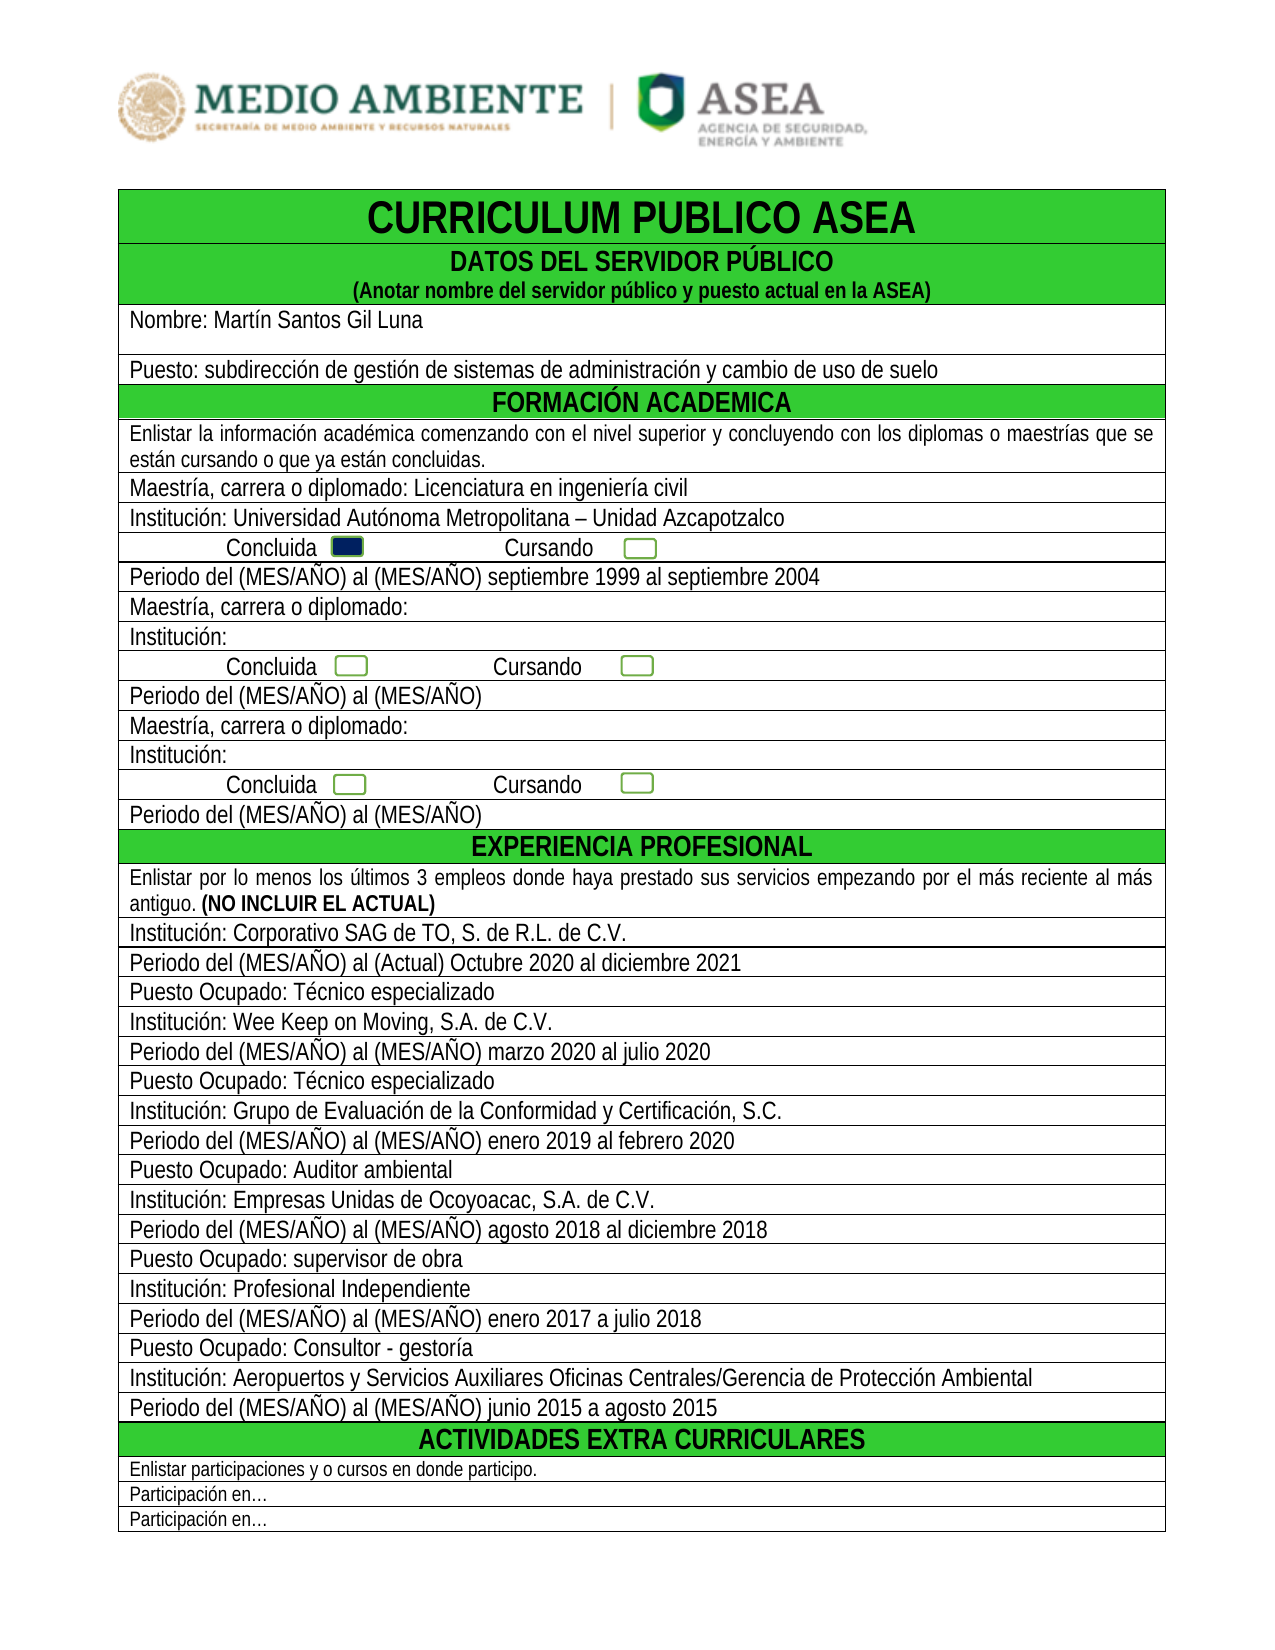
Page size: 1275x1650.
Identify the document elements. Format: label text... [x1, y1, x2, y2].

table_cell Puesto Ocupado: Técnico especializado [119, 1066, 1165, 1095]
table_cell EXPERIENCIA PROFESIONAL [119, 830, 1165, 863]
table_cell Enlistar por lo menos los últimos 3 empleos donde haya prestado sus servicios empezando por el más reciente al más antiguo. (NO INCLUIR EL ACTUAL) [119, 864, 1165, 917]
table_cell Concluida Cursando [119, 770, 1165, 799]
table_cell Concluida Cursando [119, 651, 1165, 680]
table_cell DATOS DEL SERVIDOR PÚBLICO (Anotar nombre del servidor público y puesto actual en la ASEA) [119, 244, 1165, 304]
table_cell Periodo del (MES/AÑO) al (MES/AÑO) septiembre 1999 al septiembre 2004 [119, 563, 1165, 591]
table_cell Institución: Grupo de Evaluación de la Conformidad y Certificación, S.C. [119, 1096, 1165, 1124]
table_cell Periodo del (MES/AÑO) al (MES/AÑO) [119, 800, 1165, 828]
table_cell Periodo del (MES/AÑO) al (MES/AÑO) junio 2015 a agosto 2015 [119, 1393, 1165, 1421]
table_cell Periodo del (MES/AÑO) al (MES/AÑO) marzo 2020 al julio 2020 [119, 1037, 1165, 1065]
table_cell Institución: Profesional Independiente [119, 1274, 1165, 1303]
table_cell Enlistar participaciones y o cursos en donde participo. [119, 1457, 1165, 1481]
table_cell Maestría, carrera o diplomado: [119, 592, 1165, 621]
table_cell FORMACIÓN ACADEMICA [119, 385, 1165, 418]
table_cell Institución: Wee Keep on Moving, S.A. de C.V. [119, 1007, 1165, 1036]
table_cell Maestría, carrera o diplomado: Licenciatura en ingeniería civil [119, 473, 1165, 502]
table_cell Institución: [119, 741, 1165, 769]
table_cell Institución: [119, 622, 1165, 650]
table_cell Puesto Ocupado: Auditor ambiental [119, 1155, 1165, 1184]
table_cell Participación en… [119, 1482, 1165, 1506]
table_cell Institución: Universidad Autónoma Metropolitana – Unidad Azcapotzalco [119, 503, 1165, 532]
table_cell Institución: Corporativo SAG de TO, S. de R.L. de C.V. [119, 918, 1165, 946]
table_cell Concluida Cursando [119, 533, 1165, 561]
table_cell Participación en… [119, 1507, 1165, 1531]
table_cell Periodo del (MES/AÑO) al (Actual) Octubre 2020 al diciembre 2021 [119, 948, 1165, 976]
table_cell Puesto Ocupado: Consultor - gestoría [119, 1334, 1165, 1362]
table_cell Nombre: Martín Santos Gil Luna [119, 305, 1165, 354]
table_cell Institución: Empresas Unidas de Ocoyoacac, S.A. de C.V. [119, 1185, 1165, 1214]
table_header CURRICULUM PUBLICO ASEA [119, 190, 1165, 243]
table_cell Enlistar la información académica comenzando con el nivel superior y concluyendo con los diplomas o maestrías que se están cursando o que ya están concluidas. [119, 420, 1165, 472]
table_cell Puesto Ocupado: supervisor de obra [119, 1244, 1165, 1273]
table_cell Puesto Ocupado: Técnico especializado [119, 977, 1165, 1006]
table_cell Periodo del (MES/AÑO) al (MES/AÑO) enero 2019 al febrero 2020 [119, 1126, 1165, 1154]
table_cell Maestría, carrera o diplomado: [119, 711, 1165, 739]
table_cell Institución: Aeropuertos y Servicios Auxiliares Oficinas Centrales/Gerencia de Protección Ambiental [119, 1363, 1165, 1392]
table_cell Periodo del (MES/AÑO) al (MES/AÑO) enero 2017 a julio 2018 [119, 1304, 1165, 1332]
table_cell Periodo del (MES/AÑO) al (MES/AÑO) agosto 2018 al diciembre 2018 [119, 1215, 1165, 1243]
table_cell ACTIVIDADES EXTRA CURRICULARES [119, 1423, 1165, 1456]
table_cell Puesto: subdirección de gestión de sistemas de administración y cambio de uso de suelo [119, 355, 1165, 384]
table_cell Periodo del (MES/AÑO) al (MES/AÑO) [119, 681, 1165, 710]
